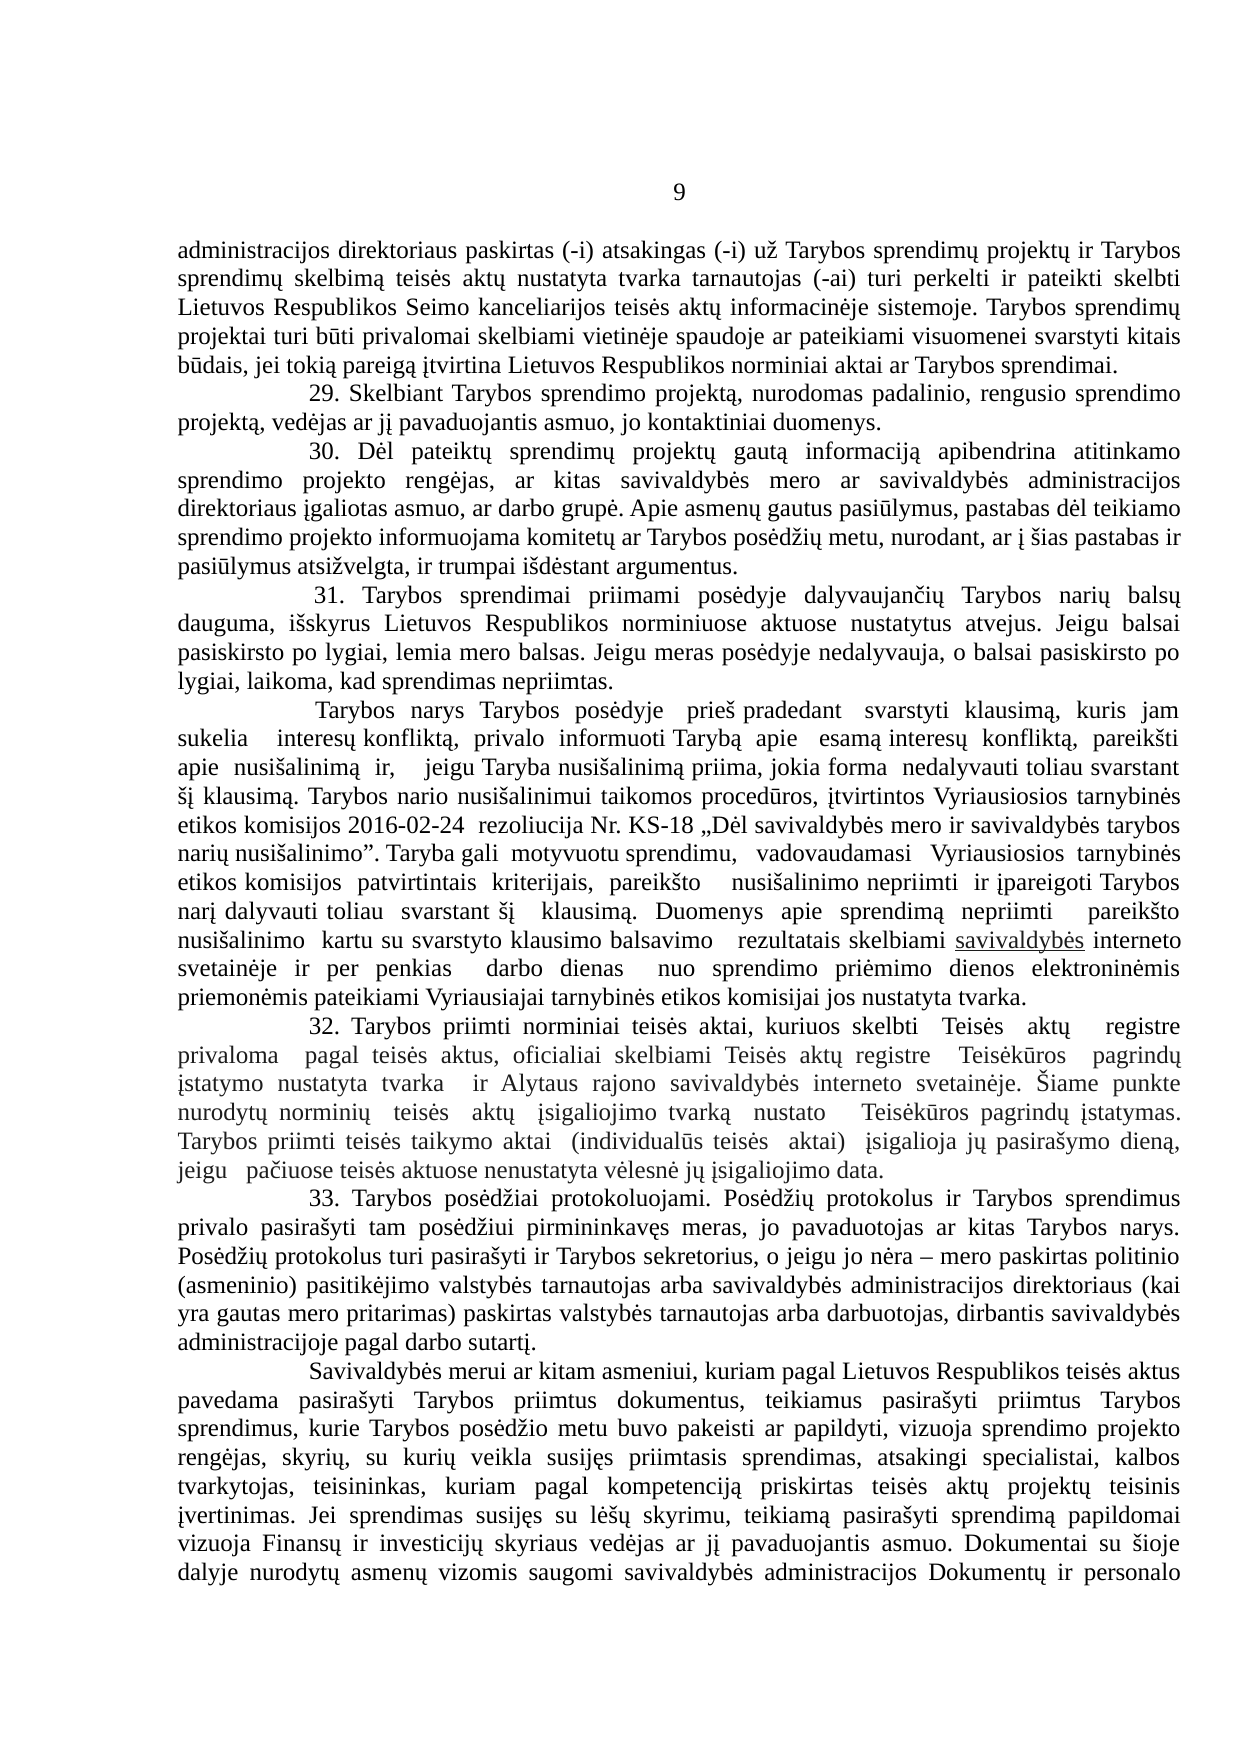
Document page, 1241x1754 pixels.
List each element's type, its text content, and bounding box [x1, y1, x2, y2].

text Savivaldybės merui ar kitam asmeniui, kuriam pagal Lietuvos Respublikos teisės aktus pavedama pasirašyti Tarybos priimtus dokumentus, teikiamus pasirašyti priimtus Tarybos sprendimus, kurie Tarybos posėdžio metu buvo pakeisti ar papildyti, vizuoja sprendimo projekto rengėjas, skyrių, su kurių veikla susijęs priimtasis sprendimas, atsakingi specialistai, kalbos tvarkytojas, teisininkas, kuriam pagal kompetenciją priskirtas teisės aktų projektų teisinis įvertinimas. Jei sprendimas susijęs su lėšų skyrimu, teikiamą pasirašyti sprendimą papildomai vizuoja Finansų ir investicijų skyriaus vedėjas ar jį pavaduojantis asmuo. Dokumentai su šioje dalyje nurodytų asmenų vizomis saugomi savivaldybės administracijos Dokumentų ir personalo [177, 1356, 1181, 1586]
text 30. Dėl pateiktų sprendimų projektų gautą informaciją apibendrina atitinkamo sprendimo projekto rengėjas, ar kitas savivaldybės mero ar savivaldybės administracijos direktoriaus įgaliotas asmuo, ar darbo grupė. Apie asmenų gautus pasiūlymus, pastabas dėl teikiamo sprendimo projekto informuojama komitetų ar Tarybos posėdžių metu, nurodant, ar į šias pastabas ir pasiūlymus atsižvelgta, ir trumpai išdėstant argumentus. [177, 436, 1181, 580]
text 29. Skelbiant Tarybos sprendimo projektą, nurodomas padalinio, rengusio sprendimo projektą, vedėjas ar jį pavaduojantis asmuo, jo kontaktiniai duomenys. [177, 378, 1181, 436]
text 31. Tarybos sprendimai priimami posėdyje dalyvaujančių Tarybos narių balsų dauguma, išskyrus Lietuvos Respublikos norminiuose aktuose nustatytus atvejus. Jeigu balsai pasiskirsto po lygiai, lemia mero balsas. Jeigu meras posėdyje nedalyvauja, o balsai pasiskirsto po lygiai, laikoma, kad sprendimas nepriimtas. [177, 580, 1181, 695]
text Tarybos narys Tarybos posėdyje prieš pradedant svarstyti klausimą, kuris jam sukelia interesų konfliktą, privalo informuoti Tarybą apie esamą interesų konfliktą, pareikšti apie nusišalinimą ir, jeigu Taryba nusišalinimą priima, jokia forma nedalyvauti toliau svarstant šį klausimą. Tarybos nario nusišalinimui taikomos procedūros, įtvirtintos Vyriausiosios tarnybinės etikos komisijos 2016-02-24 rezoliucija Nr. KS-18 „Dėl savivaldybės mero ir savivaldybės tarybos narių nusišalinimo”. Taryba gali motyvuotu sprendimu, vadovaudamasi Vyriausiosios tarnybinės etikos komisijos patvirtintais kriterijais, pareikšto nusišalinimo nepriimti ir įpareigoti Tarybos narį dalyvauti toliau svarstant šį klausimą. Duomenys apie sprendimą nepriimti pareikšto nusišalinimo kartu su svarstyto klausimo balsavimo rezultatais skelbiami savivaldybės interneto svetainėje ir per penkias darbo dienas nuo sprendimo priėmimo dienos elektroninėmis priemonėmis pateikiami Vyriausiajai tarnybinės etikos komisijai jos nustatyta tvarka. [177, 695, 1181, 1011]
text administracijos direktoriaus paskirtas (-i) atsakingas (-i) už Tarybos sprendimų projektų ir Tarybos sprendimų skelbimą teisės aktų nustatyta tvarka tarnautojas (-ai) turi perkelti ir pateikti skelbti Lietuvos Respublikos Seimo kanceliarijos teisės aktų informacinėje sistemoje. Tarybos sprendimų projektai turi būti privalomai skelbiami vietinėje spaudoje ar pateikiami visuomenei svarstyti kitais būdais, jei tokią pareigą įtvirtina Lietuvos Respublikos norminiai aktai ar Tarybos sprendimai. [177, 235, 1181, 378]
text 32. Tarybos priimti norminiai teisės aktai, kuriuos skelbti Teisės aktų registre privaloma pagal teisės aktus, oficialiai skelbiami Teisės aktų registre Teisėkūros pagrindų įstatymo nustatyta tvarka ir Alytaus rajono savivaldybės interneto svetainėje. Šiame punkte nurodytų norminių teisės aktų įsigaliojimo tvarką nustato Teisėkūros pagrindų įstatymas. Tarybos priimti teisės taikymo aktai (individualūs teisės aktai) įsigalioja jų pasirašymo dieną, jeigu pačiuose teisės aktuose nenustatyta vėlesnė jų įsigaliojimo data. [177, 1011, 1181, 1183]
text 33. Tarybos posėdžiai protokoluojami. Posėdžių protokolus ir Tarybos sprendimus privalo pasirašyti tam posėdžiui pirmininkavęs meras, jo pavaduotojas ar kitas Tarybos narys. Posėdžių protokolus turi pasirašyti ir Tarybos sekretorius, o jeigu jo nėra – mero paskirtas politinio (asmeninio) pasitikėjimo valstybės tarnautojas arba savivaldybės administracijos direktoriaus (kai yra gautas mero pritarimas) paskirtas valstybės tarnautojas arba darbuotojas, dirbantis savivaldybės administracijoje pagal darbo sutartį. [177, 1183, 1181, 1356]
